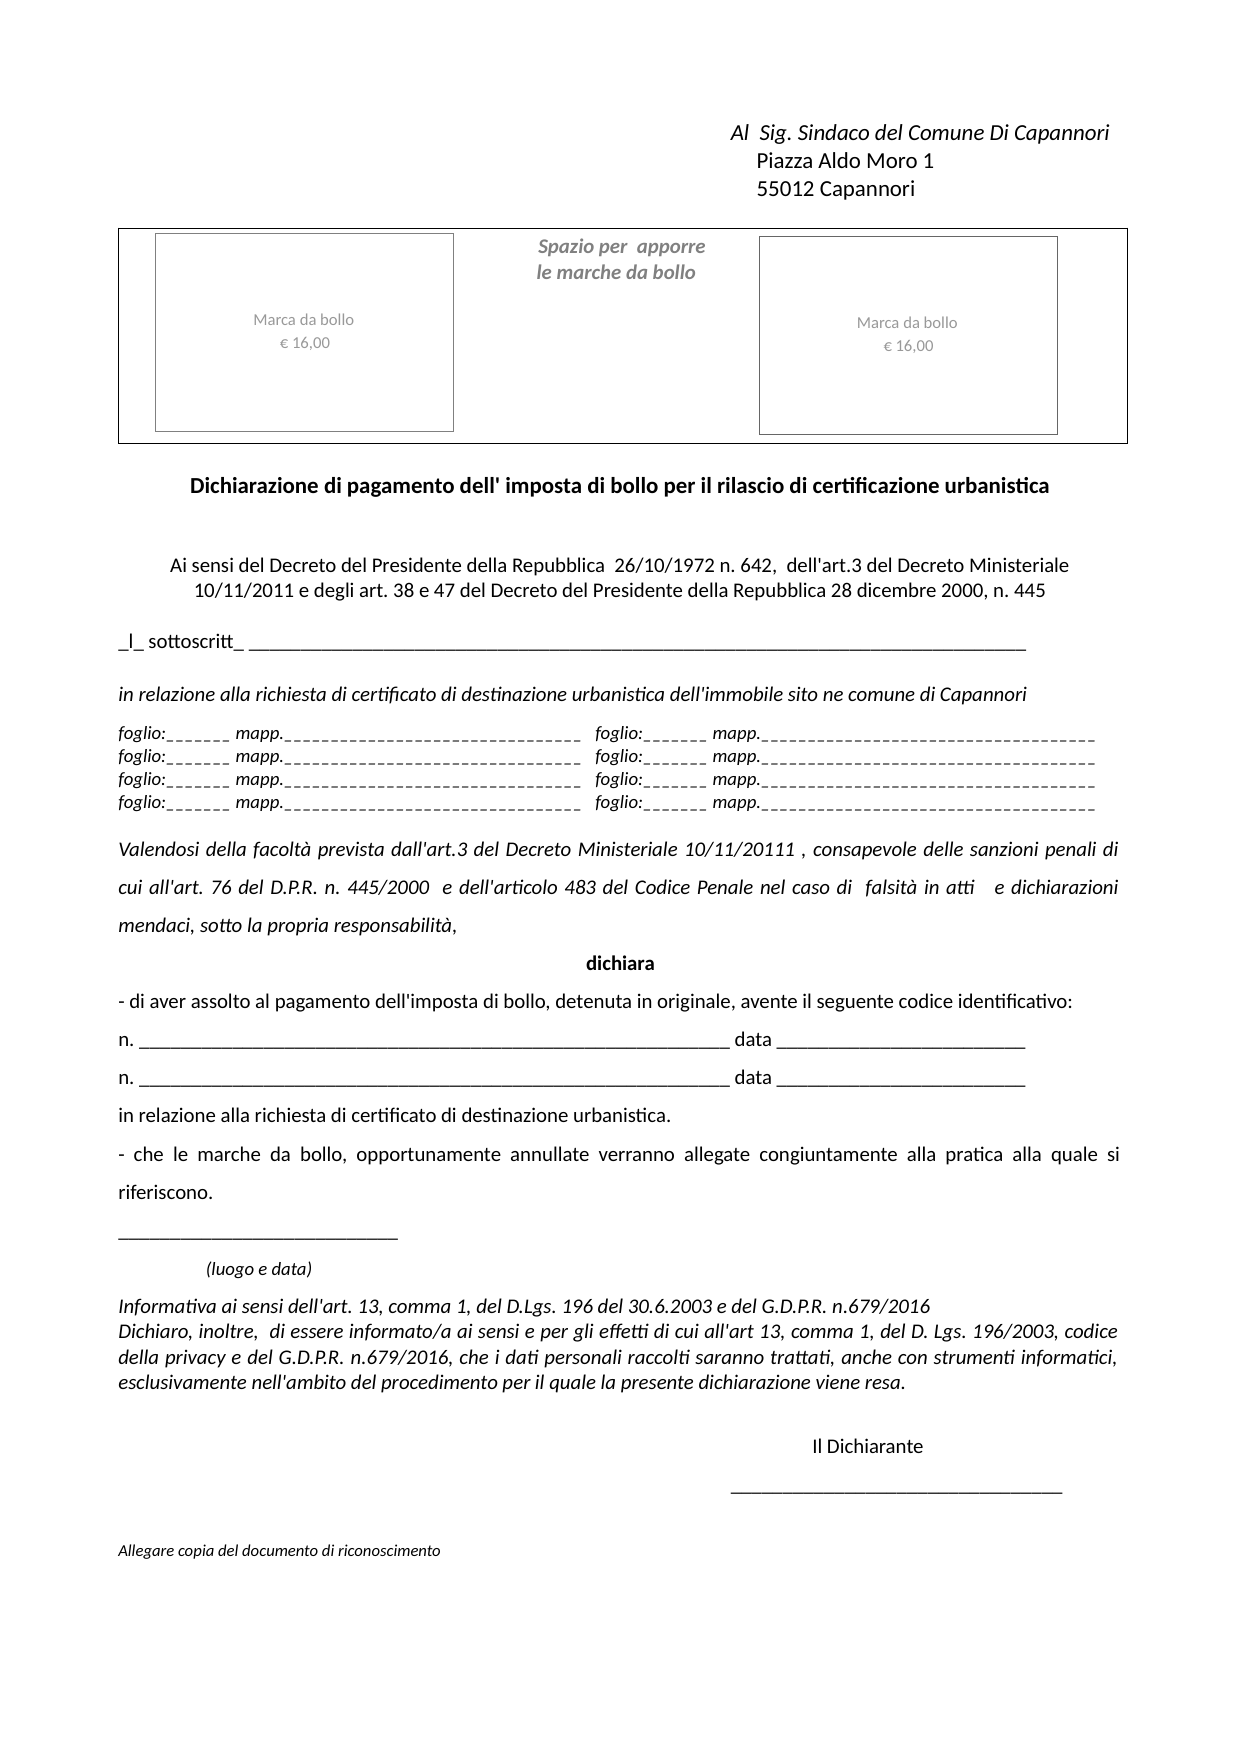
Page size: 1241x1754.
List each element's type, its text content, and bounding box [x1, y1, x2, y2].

text - che le marche da bollo, opportunamente annullate verranno allegate congiuntamente alla pratica alla quale si riferiscono. [118, 1141, 1122, 1204]
text foglio:_______ mapp.________________________________ foglio:_______ mapp.____________________________________ [118, 790, 1122, 813]
text n. _________________________________________________________ data ________________________ [118, 1026, 1122, 1052]
text Piazza Aldo Moro 1 [118, 146, 1122, 174]
text Valendosi della facoltà prevista dall'art.3 del Decreto Ministeriale 10/11/20111 , consapevole delle sanzioni penali di cui all'art. 76 del D.P.R. n. 445/2000 e dell'articolo 483 del Codice Penale nel caso di falsità in atti e dichiarazioni mendaci, sotto la propria responsabilità, [118, 836, 1122, 937]
text dichiara [118, 950, 1122, 976]
text Informativa ai sensi dell'art. 13, comma 1, del D.Lgs. 196 del 30.6.2003 e del G.D.P.R. n.679/2016 [118, 1293, 1122, 1319]
text in relazione alla richiesta di certificato di destinazione urbanistica dell'immobile sito ne comune di Capannori [118, 679, 1122, 707]
text Ai sensi del Decreto del Presidente della Repubblica 26/10/1972 n. 642, dell'art.3 del Decreto Ministeriale 10/11/2011 e degli art. 38 e 47 del Decreto del Presidente della Repubblica 28 dicembre 2000, n. 445 [118, 552, 1122, 603]
text _l_ sottoscritt_ ___________________________________________________________________________ [118, 628, 1122, 654]
text Al Sig. Sindaco del Comune Di Capannori [118, 118, 1122, 146]
text Il Dichiarante [118, 1433, 1122, 1458]
table_header Spazio per apporre le marche da bollo [119, 229, 1127, 443]
text in relazione alla richiesta di certificato di destinazione urbanistica. [118, 1103, 1122, 1128]
text foglio:_______ mapp.________________________________ foglio:_______ mapp.____________________________________ [118, 721, 1122, 744]
text ___________________________ [118, 1217, 1122, 1242]
text 55012 Capannori [118, 174, 1122, 202]
text Dichiarazione di pagamento dell' imposta di bollo per il rilascio di certificazione urbanistica [118, 471, 1122, 499]
text ________________________________ [118, 1471, 1122, 1497]
text (luogo e data) [118, 1255, 1122, 1281]
text - di aver assolto al pagamento dell'imposta di bollo, detenuta in originale, avente il seguente codice identificativo: [118, 988, 1122, 1014]
text Allegare copia del documento di riconoscimento [118, 1540, 1122, 1560]
text foglio:_______ mapp.________________________________ foglio:_______ mapp.____________________________________ [118, 744, 1122, 767]
text n. _________________________________________________________ data ________________________ [118, 1064, 1122, 1090]
text Dichiaro, inoltre, di essere informato/a ai sensi e per gli effetti di cui all'art 13, comma 1, del D. Lgs. 196/2003, codice della privacy e del G.D.P.R. n.679/2016, che i dati personali raccolti saranno trattati, anche con strumenti informatici, esclusivamente nell'ambito del procedimento per il quale la presente dichiarazione viene resa. [118, 1319, 1122, 1395]
text foglio:_______ mapp.________________________________ foglio:_______ mapp.____________________________________ [118, 767, 1122, 790]
